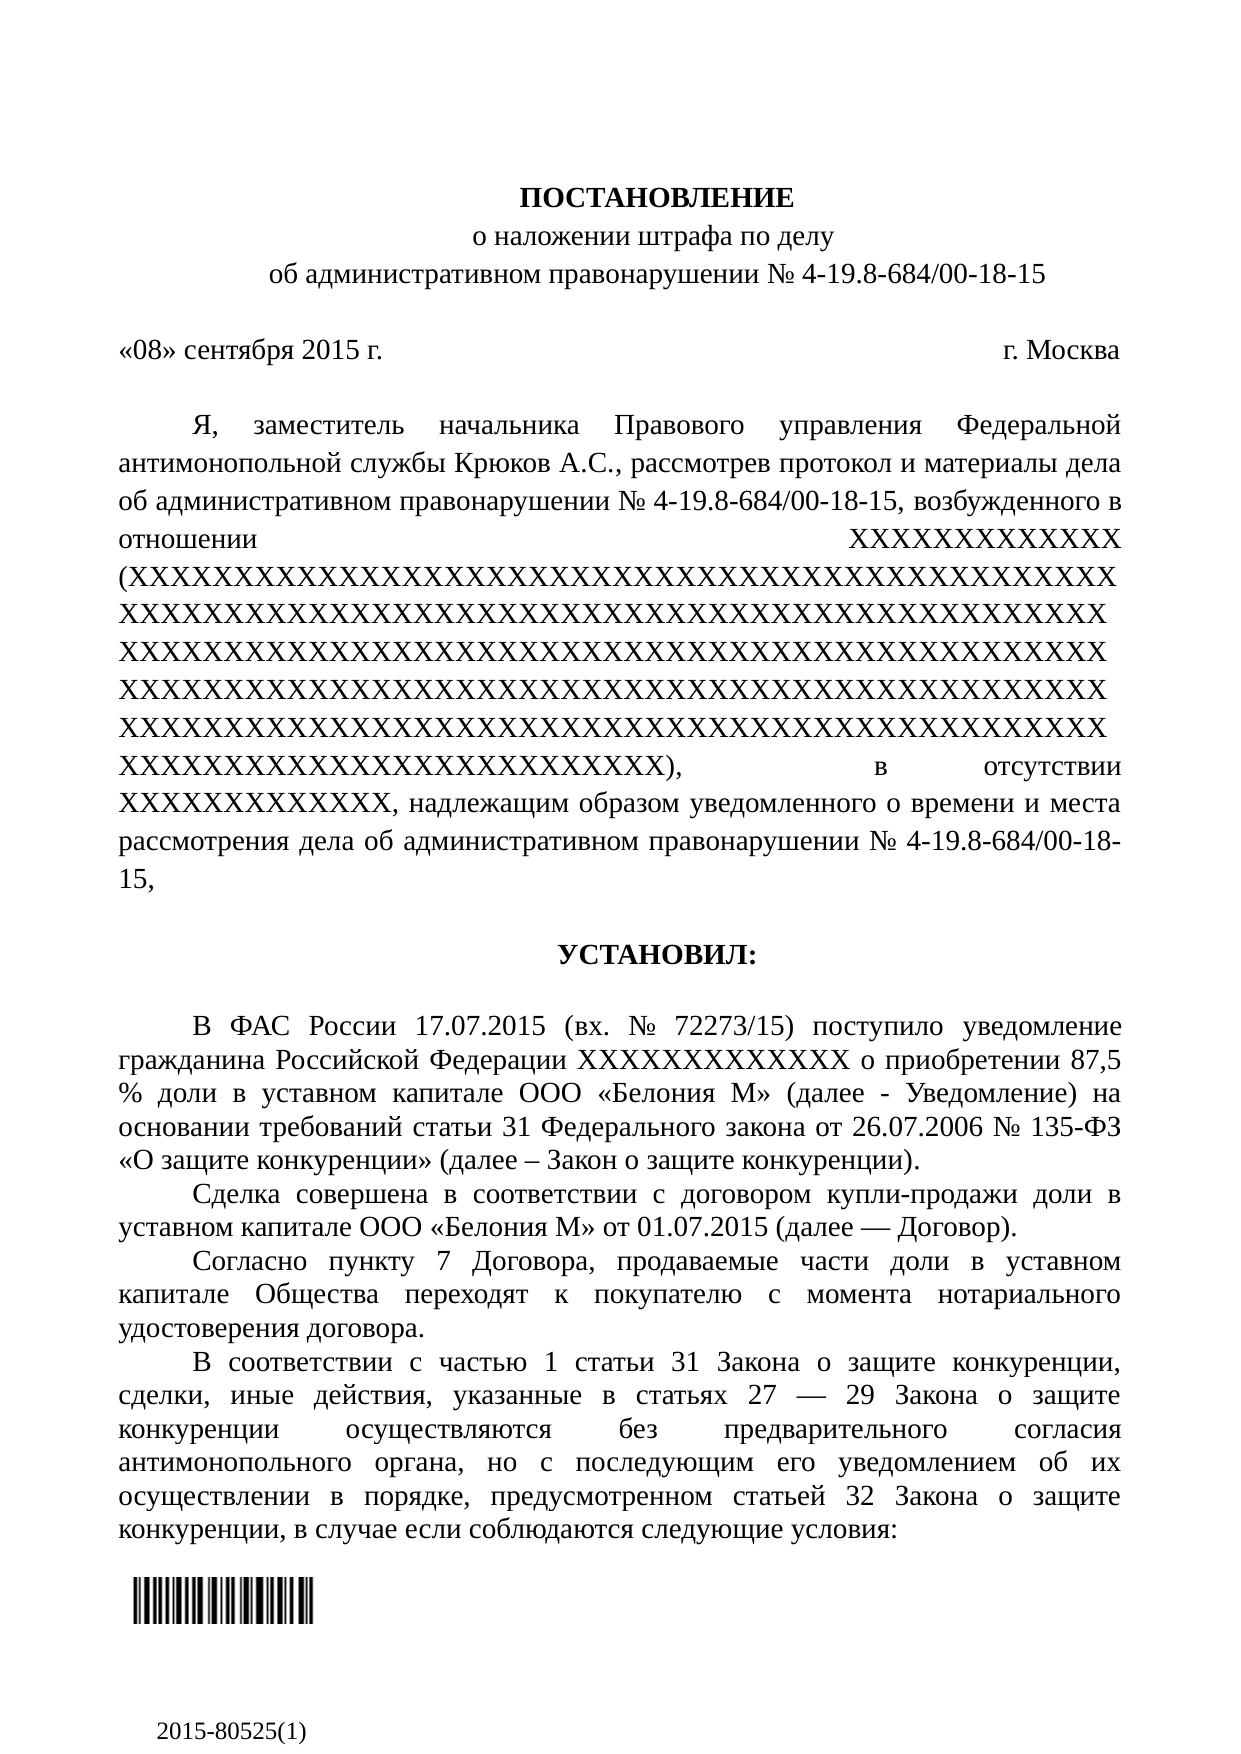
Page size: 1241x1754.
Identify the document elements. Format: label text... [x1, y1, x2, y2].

text В ФАС России 17.07.2015 (вх. № 72273/15) поступило уведомление гражданина Российской Федерации XXXXXXXXXXXXX о приобретении 87,5 % доли в уставном капитале ООО «Белония М» (далее - Уведомление) на основании требований статьи 31 Федерального закона от 26.07.2006 № 135-ФЗ «О защите конкуренции» (далее – Закон о защите конкуренции). [118, 1008, 1122, 1176]
picture [118, 1577, 331, 1624]
text УСТАНОВИЛ: [118, 933, 1122, 970]
text об административном правонарушении № 4-19.8-684/00-18-15 [118, 252, 1122, 290]
text ПОСТАНОВЛЕНИЕ [118, 176, 1122, 214]
text «08» сентября 2015 г. г. Москва [118, 328, 1122, 365]
text Я, заместитель начальника Правового управления Федеральной антимонопольной службы Крюков А.С., рассмотрев протокол и материалы дела об административном правонарушении № 4-19.8-684/00-18-15, возбужденного в отношении XXXXXXXXXXXXX (XXXXXXXXXXXXXXXXXXXXXXXXXXXXXXXXXXXXXXXXXXXXXXXXXXXXXXXXXXXXXXXXXXXXXXXXXXXXXXXXXXXXXXXXXXXXXXXXXXXXXXXXXXXXXXXXXXXXXXXXXXXXXXXXXXXXXXXXXXXXXXXXXXXXXXXXXXXXXXXXXXXXXXXXXXXXXXXXXXXXXXXXXXXXXXXXXXXXXXXXXXXXXXXXXXXXXXXXXXXXXXXXXXXXXXXXXXXXXXXXXXXXXXXXXXXXXXXXXXXXX), в отсутствии XXXXXXXXXXXXX, надлежащим образом уведомленного о времени и места рассмотрения дела об административном правонарушении № 4-19.8-684/00-18-15, [118, 403, 1122, 895]
text Согласно пункту 7 Договора, продаваемые части доли в уставном капитале Общества переходят к покупателю с момента нотариального удостоверения договора. [118, 1243, 1122, 1344]
text В соответствии с частью 1 статьи 31 Закона о защите конкуренции, сделки, иные действия, указанные в статьях 27 — 29 Закона о защите конкуренции осуществляются без предварительного согласия антимонопольного органа, но с последующим его уведомлением об их осуществлении в порядке, предусмотренном статьей 32 Закона о защите конкуренции, в случае если соблюдаются следующие условия: [118, 1344, 1122, 1545]
text Сделка совершена в соответствии с договором купли-продажи доли в уставном капитале ООО «Белония М» от 01.07.2015 (далее — Договор). [118, 1176, 1122, 1243]
text о наложении штрафа по делу [118, 214, 1122, 252]
